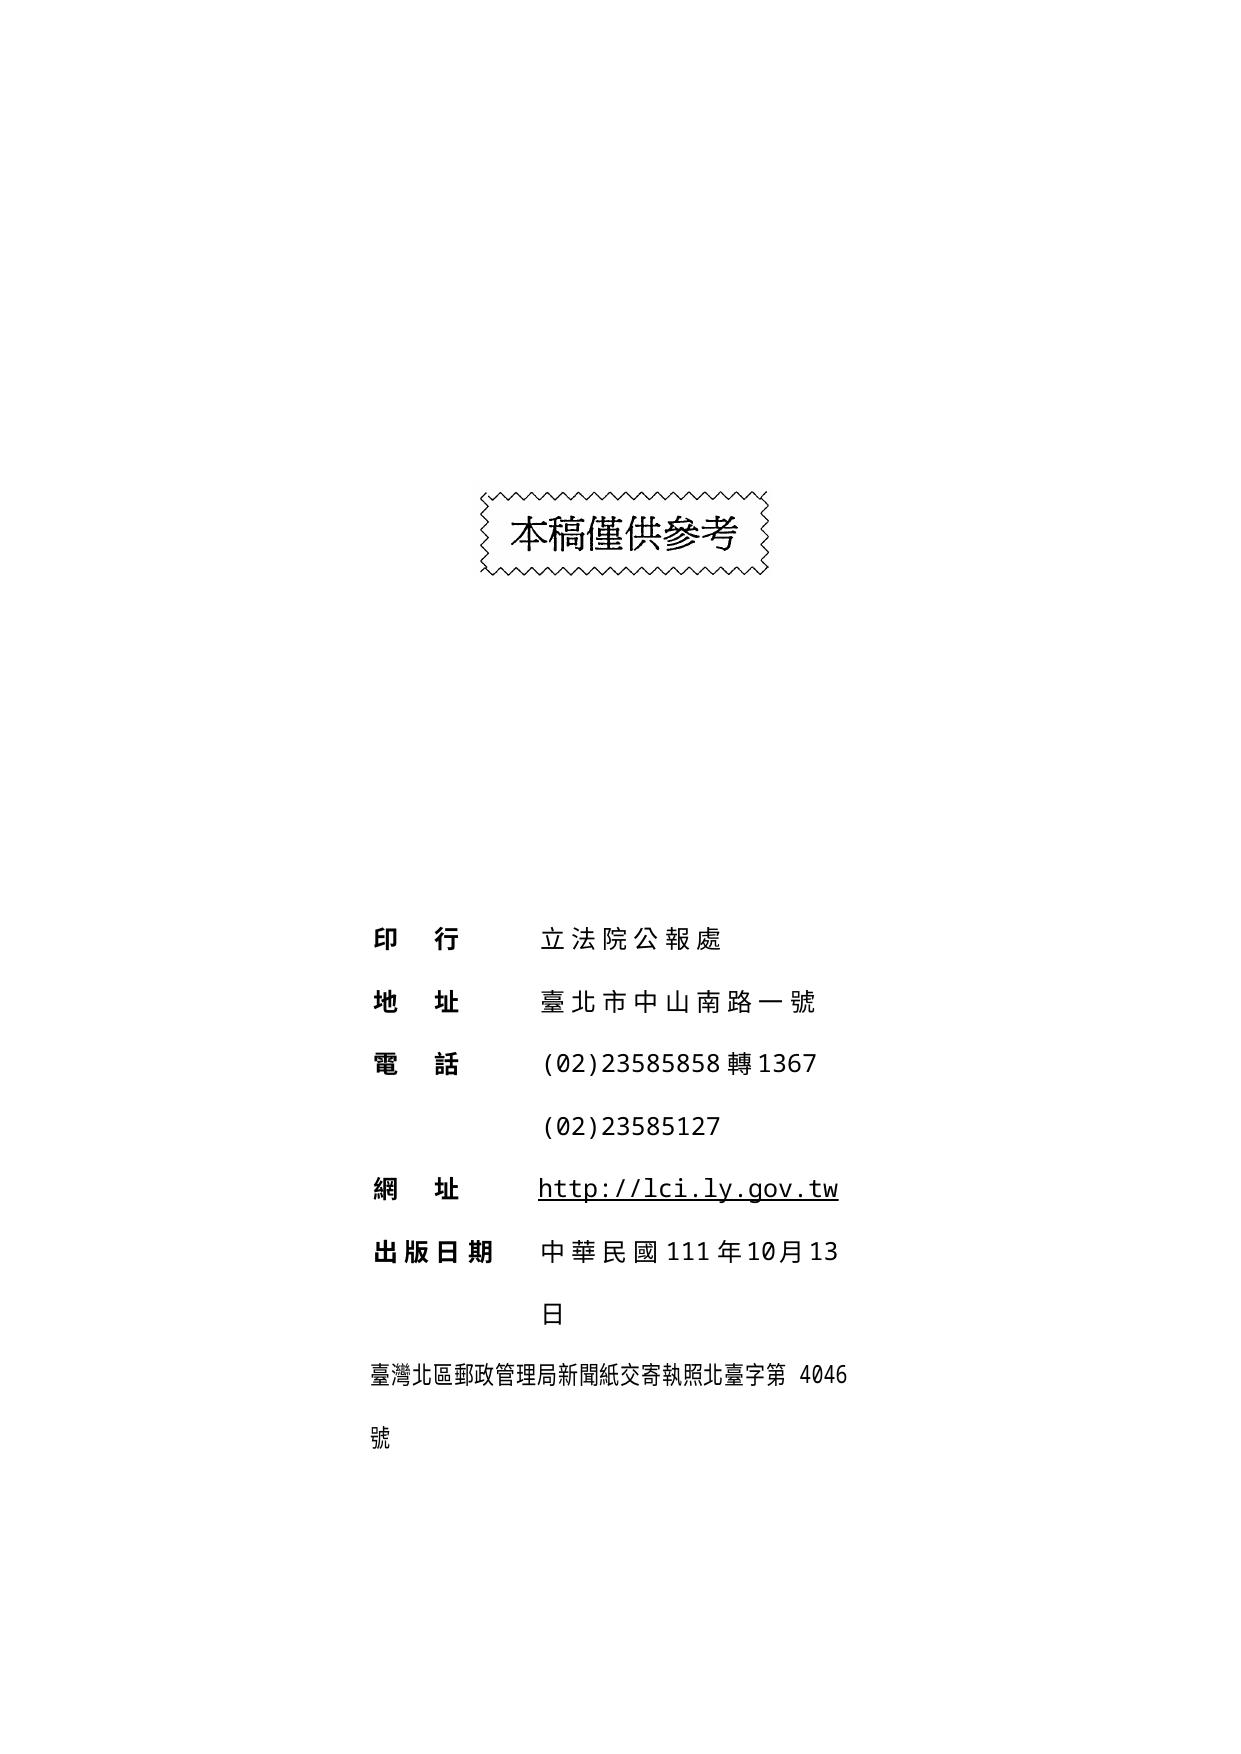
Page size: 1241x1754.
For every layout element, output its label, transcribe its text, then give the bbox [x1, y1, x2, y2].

table_header [468, 406, 773, 594]
table_cell 電話 [362, 1031, 534, 1156]
table_cell 臺灣北區郵政管理局新聞紙交寄執照北臺字第4046號 [362, 1344, 878, 1469]
table_cell 地址 [362, 969, 534, 1031]
table_cell (02)23585858轉1367 (02)23585127 [534, 1031, 878, 1156]
table_cell http://lci.ly.gov.tw [534, 1156, 878, 1219]
table_cell 中華民國111年10月13日 [534, 1219, 878, 1344]
table_cell 出版日期 [362, 1219, 534, 1344]
table_header 立法院公報處 [534, 906, 878, 969]
table_cell 臺北市中山南路一號 [534, 969, 878, 1031]
table_header 印行 [362, 906, 534, 969]
table_cell 網址 [362, 1156, 534, 1219]
